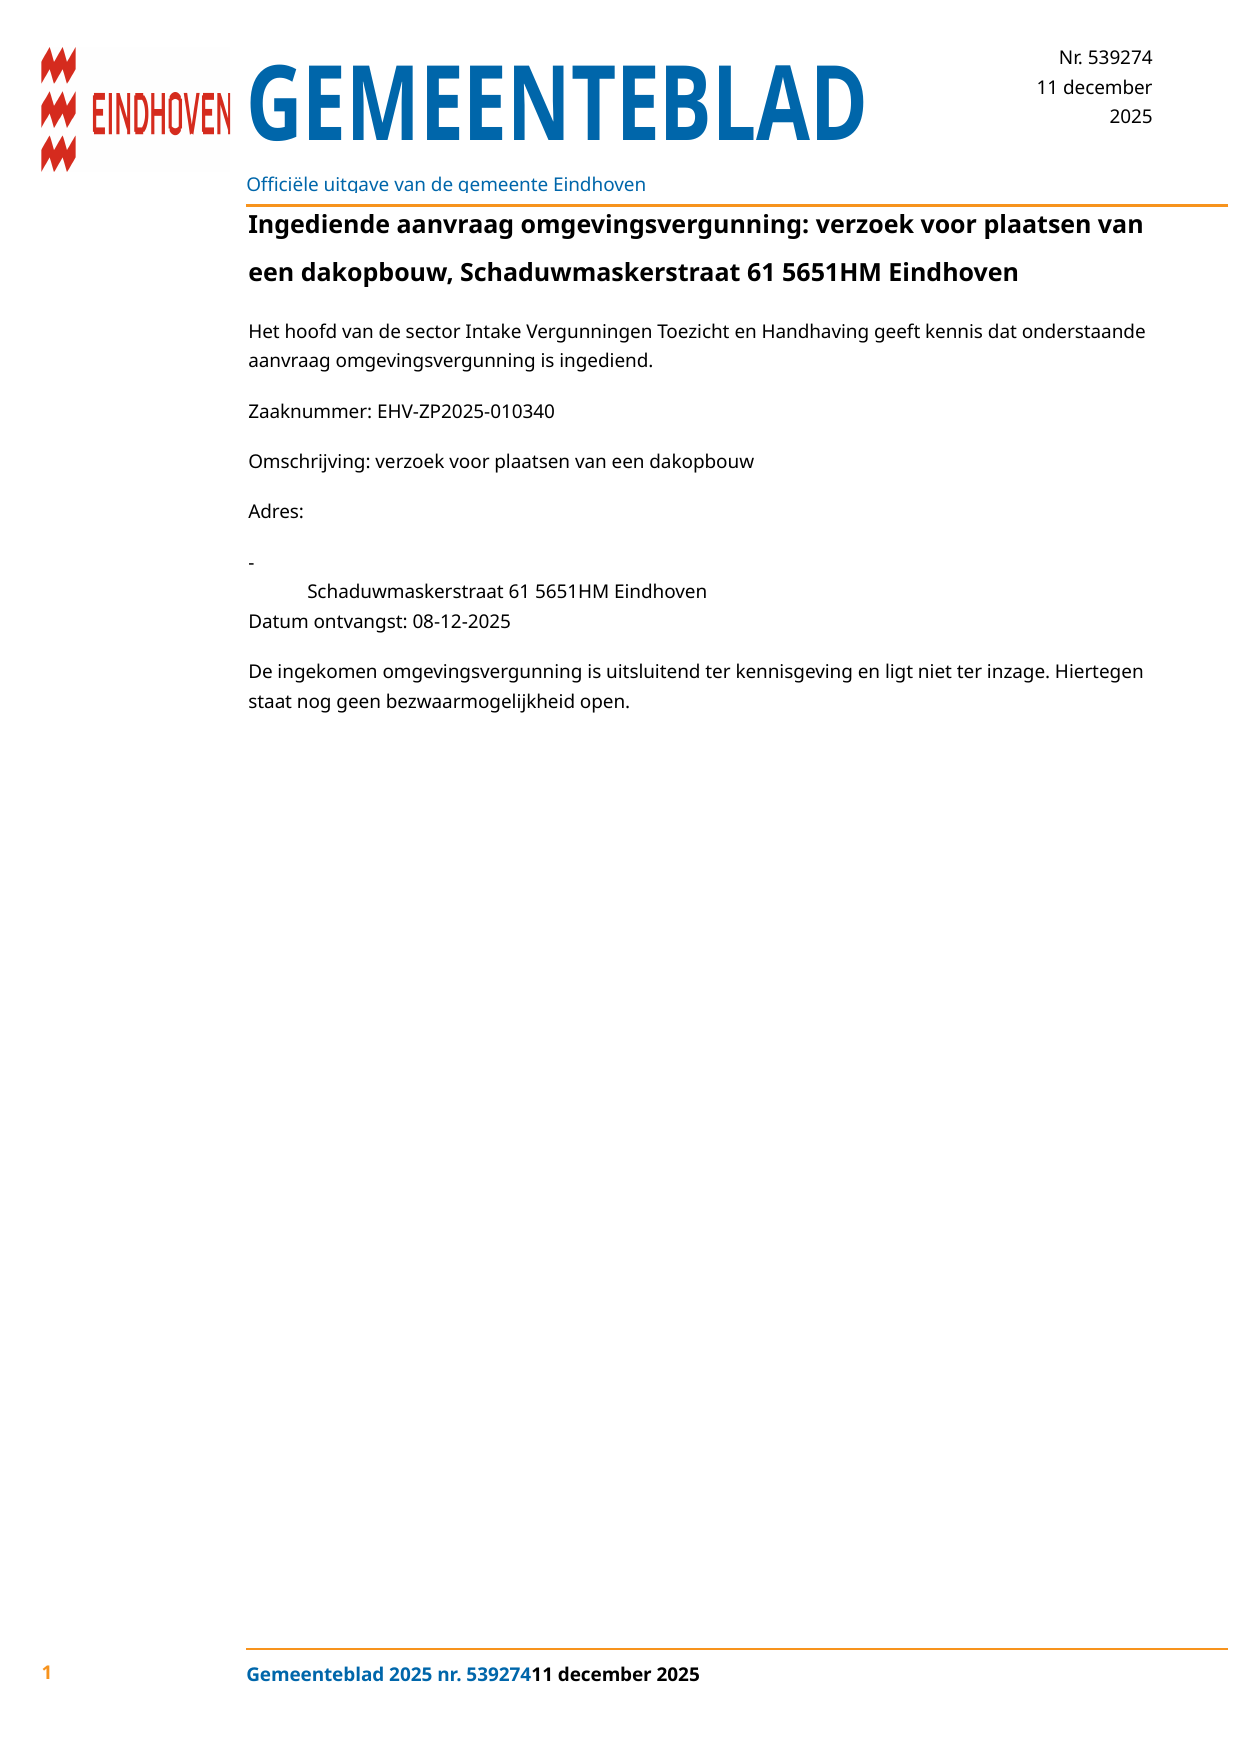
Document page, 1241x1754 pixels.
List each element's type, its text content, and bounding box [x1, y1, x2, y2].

text De ingekomen omgevingsvergunning is uitsluitend ter kennisgeving en ligt niet ter inzage. Hiertegen staat nog geen bezwaarmogelijkheid open. [248, 659, 1152, 714]
text Omschrijving: verzoek voor plaatsen van een dakopbouw [248, 448, 1152, 474]
text Ingediende aanvraag omgevingsvergunning: verzoek voor plaatsen van een dakopbouw, Schaduwmaskerstraat 61 5651HM Eindhoven [248, 207, 1152, 288]
text Datum ontvangst: 08-12-2025 [248, 608, 1152, 634]
list Schaduwmaskerstraat 61 5651HM Eindhoven [248, 579, 1152, 604]
text Adres: [248, 499, 1152, 524]
text Het hoofd van de sector Intake Vergunningen Toezicht en Handhaving geeft kennis dat onderstaande aanvraag omgevingsvergunning is ingediend. [248, 318, 1152, 373]
text Zaaknummer: EHV-ZP2025-010340 [248, 398, 1152, 424]
picture [41, 47, 231, 172]
